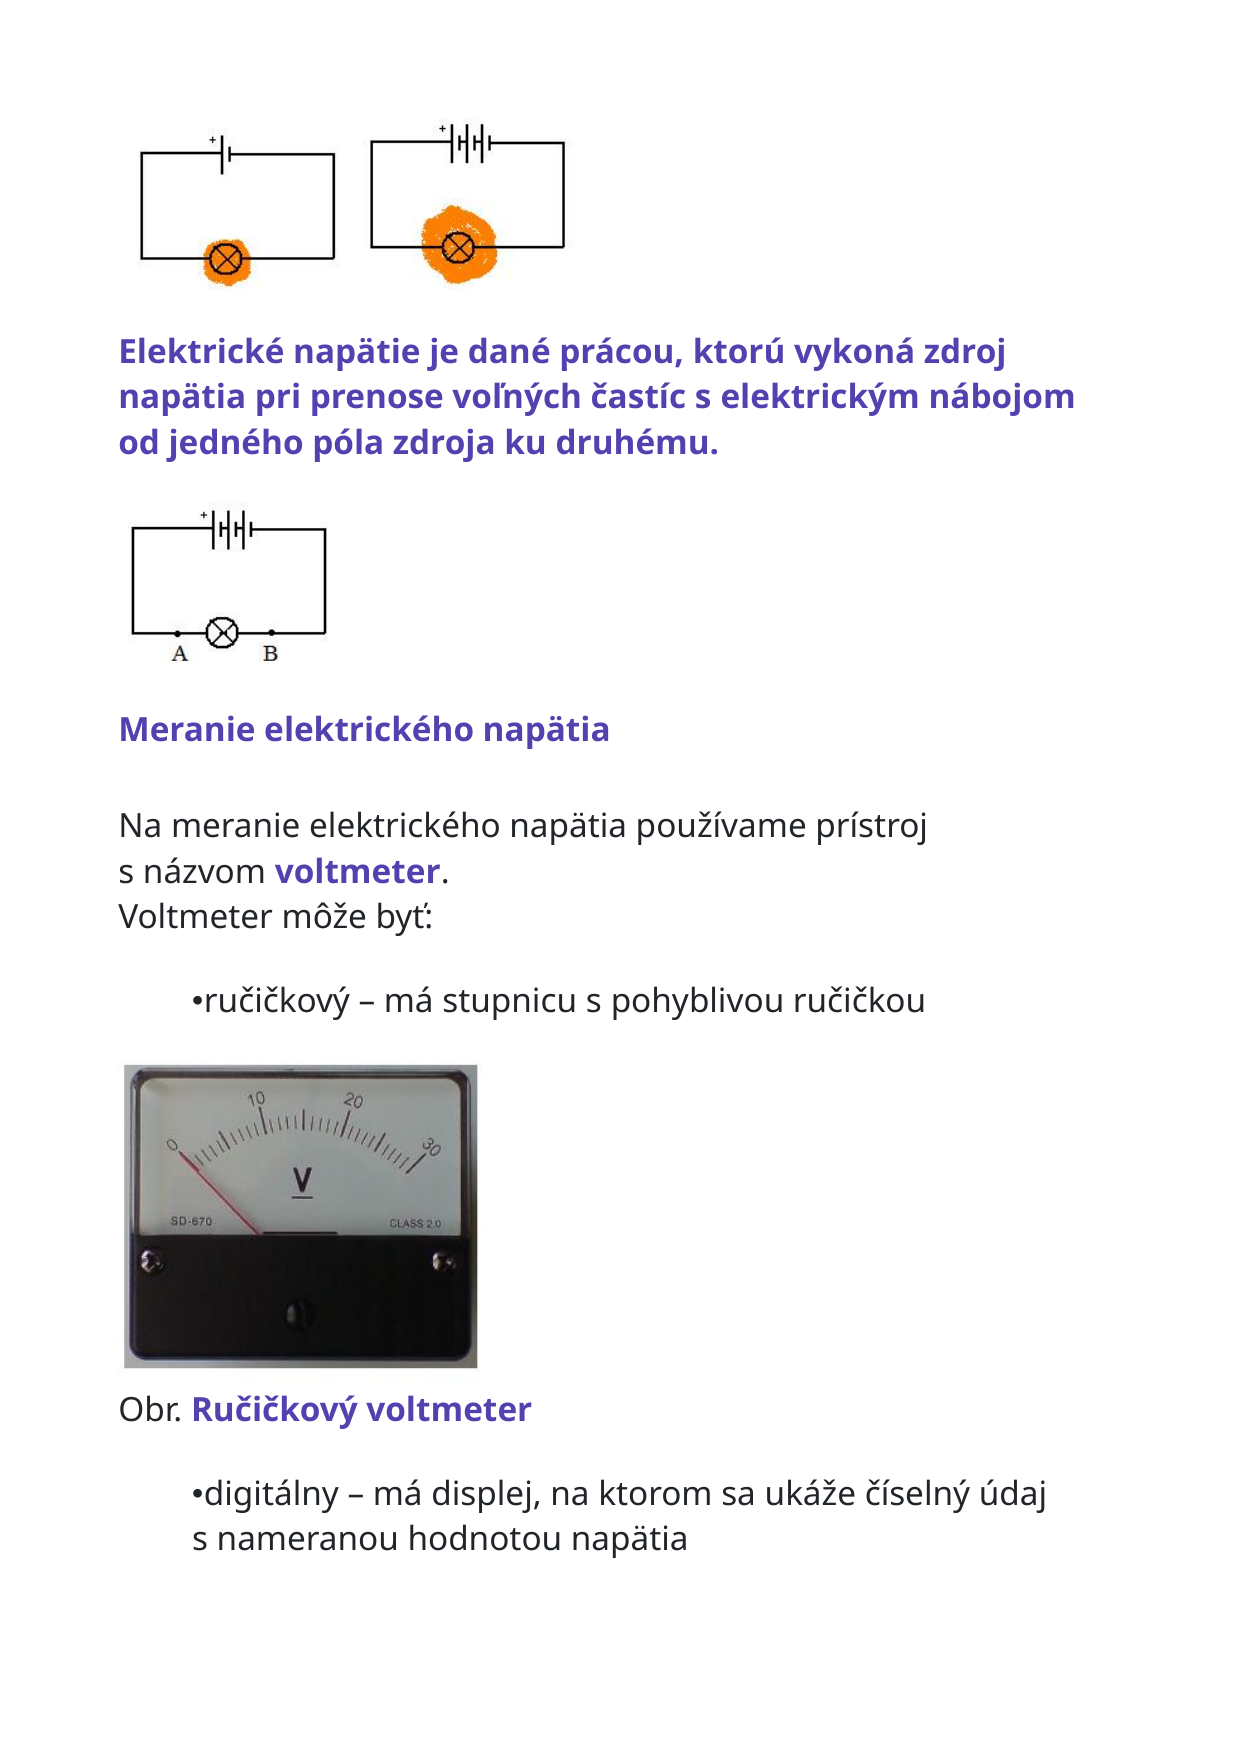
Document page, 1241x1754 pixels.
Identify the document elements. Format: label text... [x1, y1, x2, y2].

text Na meranie elektrického napätia používame prístroj s názvom voltmeter. [118, 802, 1122, 893]
picture [118, 502, 344, 681]
list ručičkový – má stupnicu s pohyblivou ručičkou [118, 977, 1122, 1022]
text Voltmeter môže byť: [118, 893, 1122, 938]
list digitálny – má displej, na ktorom sa ukáže číselný údaj s nameranou hodnotou napätia [118, 1469, 1122, 1560]
picture [118, 1060, 490, 1386]
subtitle Meranie elektrického napätia [118, 706, 1122, 751]
text Elektrické napätie je dané prácou, ktorú vykoná zdroj napätia pri prenose voľných častíc s elektrickým nábojom od jedného póla zdroja ku druhému. [118, 328, 1122, 464]
picture [118, 118, 585, 290]
text Obr. Ručičkový voltmeter [118, 1386, 1122, 1431]
